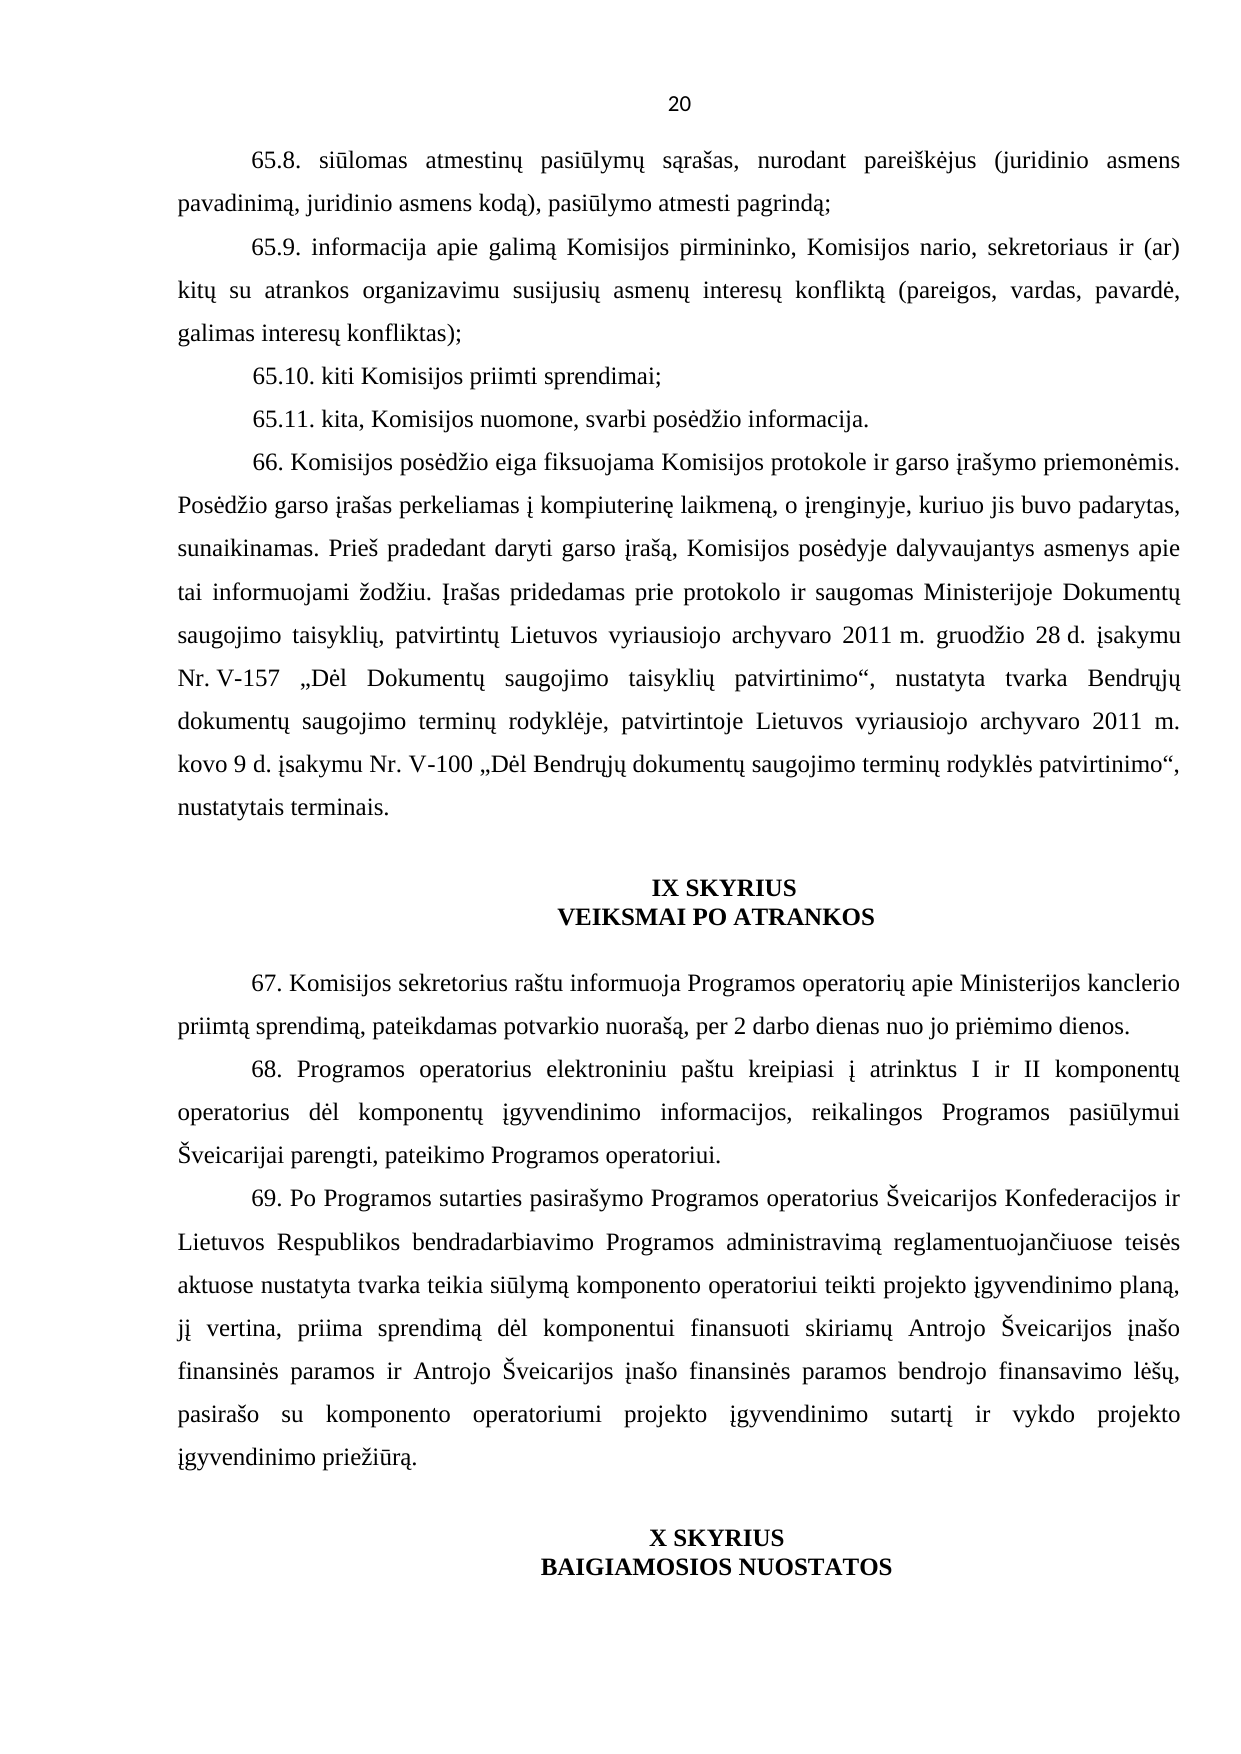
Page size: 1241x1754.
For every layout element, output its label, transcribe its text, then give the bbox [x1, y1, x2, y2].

text IX SKYRIUS [177, 873, 1181, 902]
text BAIGIAMOSIOS NUOSTATOS [252, 1552, 1181, 1580]
text VEIKSMAI PO ATRANKOS [177, 902, 1181, 930]
text 68. Programos operatorius elektroniniu paštu kreipiasi į atrinktus I ir II komponentų operatorius dėl komponentų įgyvendinimo informacijos, reikalingos Programos pasiūlymui Šveicarijai parengti, pateikimo Programos operatoriui. [177, 1054, 1181, 1169]
text 65.10. kiti Komisijos priimti sprendimai; [177, 361, 1181, 390]
text 65.8. siūlomas atmestinų pasiūlymų sąrašas, nurodant pareiškėjus (juridinio asmens pavadinimą, juridinio asmens kodą), pasiūlymo atmesti pagrindą; [177, 145, 1181, 217]
text 67. Komisijos sekretorius raštu informuoja Programos operatorių apie Ministerijos kanclerio priimtą sprendimą, pateikdamas potvarkio nuorašą, per 2 darbo dienas nuo jo priėmimo dienos. [177, 968, 1181, 1040]
text 69. Po Programos sutarties pasirašymo Programos operatorius Šveicarijos Konfederacijos ir Lietuvos Respublikos bendradarbiavimo Programos administravimą reglamentuojančiuose teisės aktuose nustatyta tvarka teikia siūlymą komponento operatoriui teikti projekto įgyvendinimo planą, jį vertina, priima sprendimą dėl komponentui finansuoti skiriamų Antrojo Šveicarijos įnašo finansinės paramos ir Antrojo Šveicarijos įnašo finansinės paramos bendrojo finansavimo lėšų, pasirašo su komponento operatoriumi projekto įgyvendinimo sutartį ir vykdo projekto įgyvendinimo priežiūrą. [177, 1183, 1181, 1471]
text 65.11. kita, Komisijos nuomone, svarbi posėdžio informacija. [177, 404, 1181, 433]
text X SKYRIUS [177, 1523, 1181, 1552]
text 66. Komisijos posėdžio eiga fiksuojama Komisijos protokole ir garso įrašymo priemonėmis. Posėdžio garso įrašas perkeliamas į kompiuterinę laikmeną, o įrenginyje, kuriuo jis buvo padarytas, sunaikinamas. Prieš pradedant daryti garso įrašą, Komisijos posėdyje dalyvaujantys asmenys apie tai informuojami žodžiu. Įrašas pridedamas prie protokolo ir saugomas Ministerijoje Dokumentų saugojimo taisyklių, patvirtintų Lietuvos vyriausiojo archyvaro 2011 m. gruodžio 28 d. įsakymu Nr. V-157 „Dėl Dokumentų saugojimo taisyklių patvirtinimo“, nustatyta tvarka Bendrųjų dokumentų saugojimo terminų rodyklėje, patvirtintoje Lietuvos vyriausiojo archyvaro 2011 m. kovo 9 d. įsakymu Nr. V‑100 „Dėl Bendrųjų dokumentų saugojimo terminų rodyklės patvirtinimo“, nustatytais terminais. [177, 447, 1181, 821]
text 65.9. informacija apie galimą Komisijos pirmininko, Komisijos nario, sekretoriaus ir (ar) kitų su atrankos organizavimu susijusių asmenų interesų konfliktą (pareigos, vardas, pavardė, galimas interesų konfliktas); [177, 232, 1181, 347]
